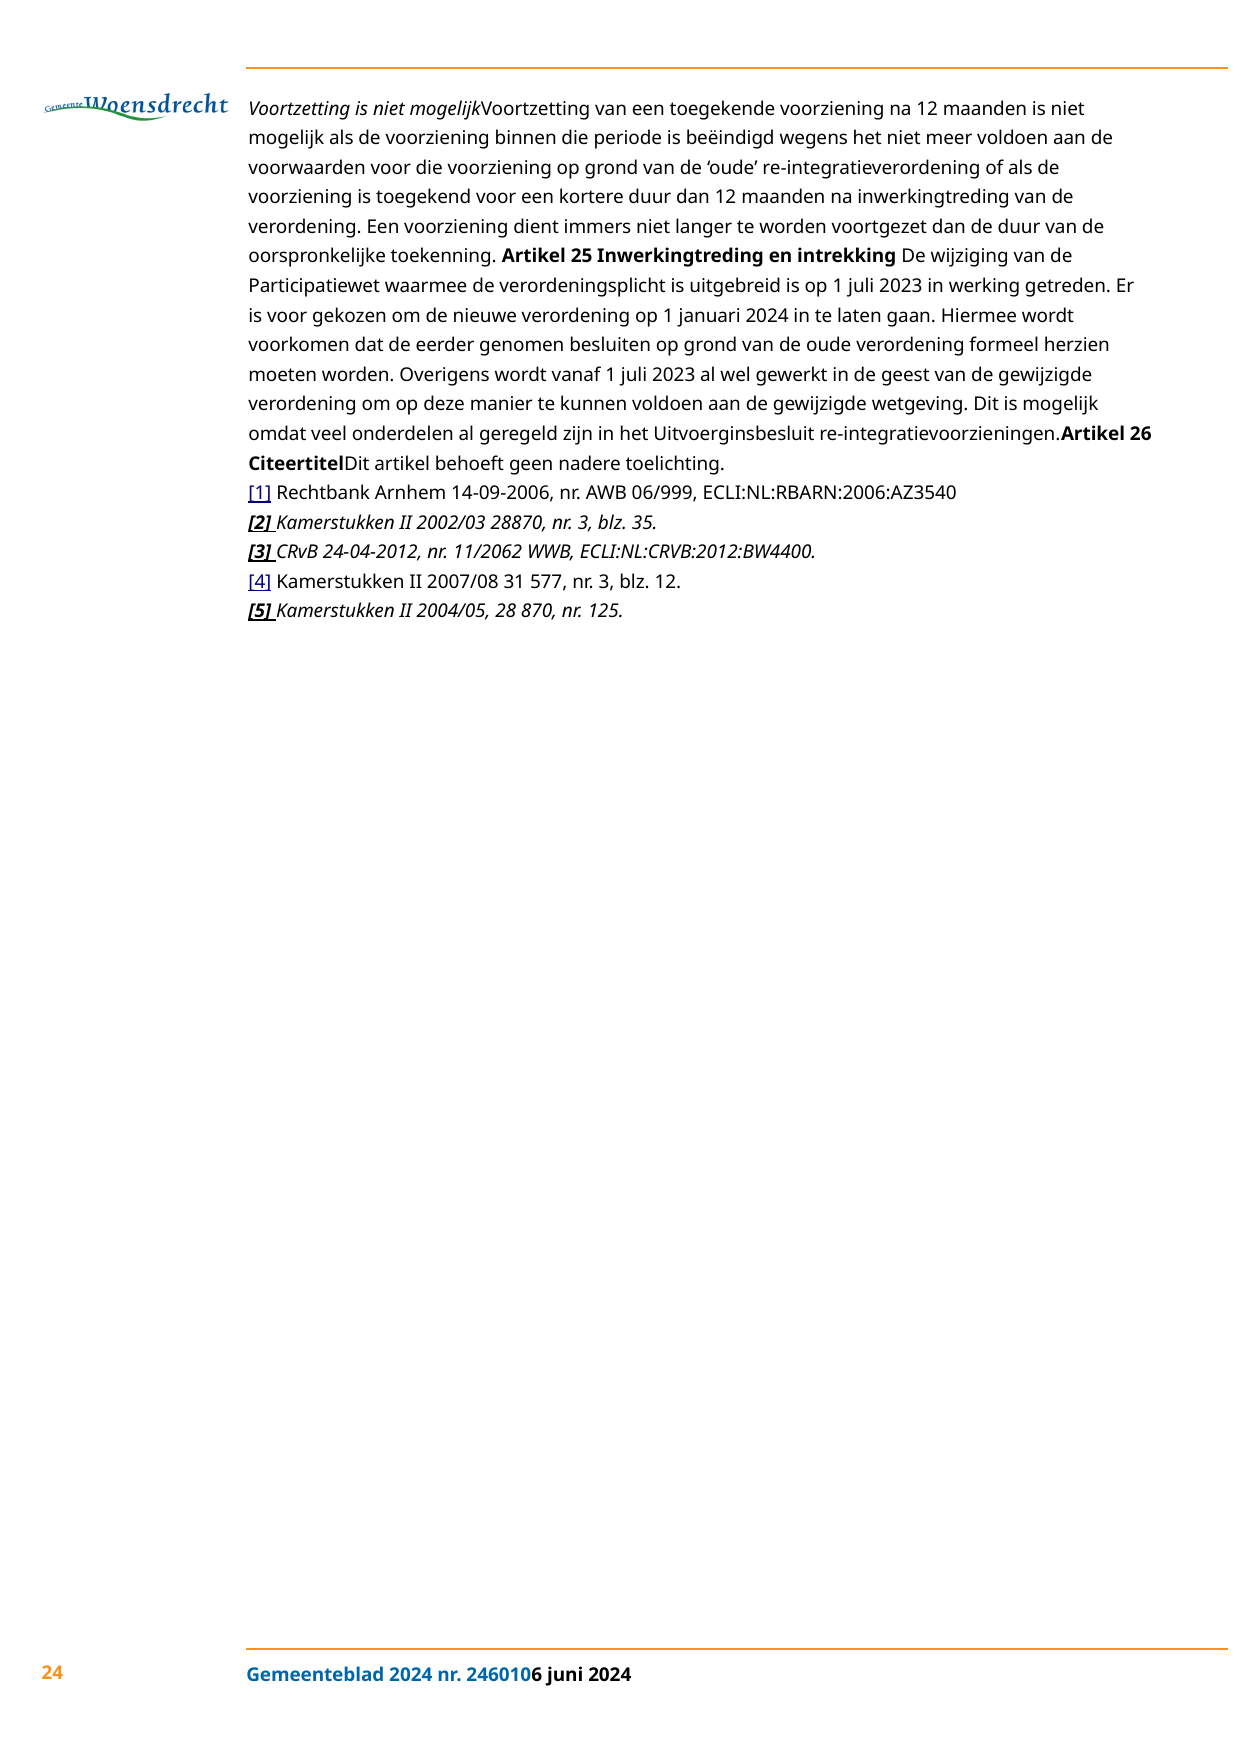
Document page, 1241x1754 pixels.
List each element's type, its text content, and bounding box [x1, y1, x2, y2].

text [4] Kamerstukken II 2007/08 31 577, nr. 3, blz. 12. [248, 568, 1152, 594]
picture [41, 47, 231, 172]
text [3] CRvB 24-04-2012, nr. 11/2062 WWB, ECLI:NL:CRVB:2012:BW4400. [248, 538, 1152, 564]
text [2] Kamerstukken II 2002/03 28870, nr. 3, blz. 35. [248, 509, 1152, 535]
text Voortzetting is niet mogelijkVoortzetting van een toegekende voorziening na 12 maanden is niet mogelijk als de voorziening binnen die periode is beëindigd wegens het niet meer voldoen aan de voorwaarden voor die voorziening op grond van de ‘oude’ re-integratieverordening of als de voorziening is toegekend voor een kortere duur dan 12 maanden na inwerkingtreding van de verordening. Een voorziening dient immers niet langer te worden voortgezet dan de duur van de oorspronkelijke toekenning. Artikel 25 Inwerkingtreding en intrekking De wijziging van de Participatiewet waarmee de verordeningsplicht is uitgebreid is op 1 juli 2023 in werking getreden. Er is voor gekozen om de nieuwe verordening op 1 januari 2024 in te laten gaan. Hiermee wordt voorkomen dat de eerder genomen besluiten op grond van de oude verordening formeel herzien moeten worden. Overigens wordt vanaf 1 juli 2023 al wel gewerkt in de geest van de gewijzigde verordening om op deze manier te kunnen voldoen aan de gewijzigde wetgeving. Dit is mogelijk omdat veel onderdelen al geregeld zijn in het Uitvoerginsbesluit re-integratievoorzieningen.Artikel 26 CiteertitelDit artikel behoeft geen nadere toelichting. [248, 95, 1152, 476]
text [1] Rechtbank Arnhem 14-09-2006, nr. AWB 06/999, ECLI:NL:RBARN:2006:AZ3540 [248, 479, 1152, 505]
text [5] Kamerstukken II 2004/05, 28 870, nr. 125. [248, 598, 1152, 623]
